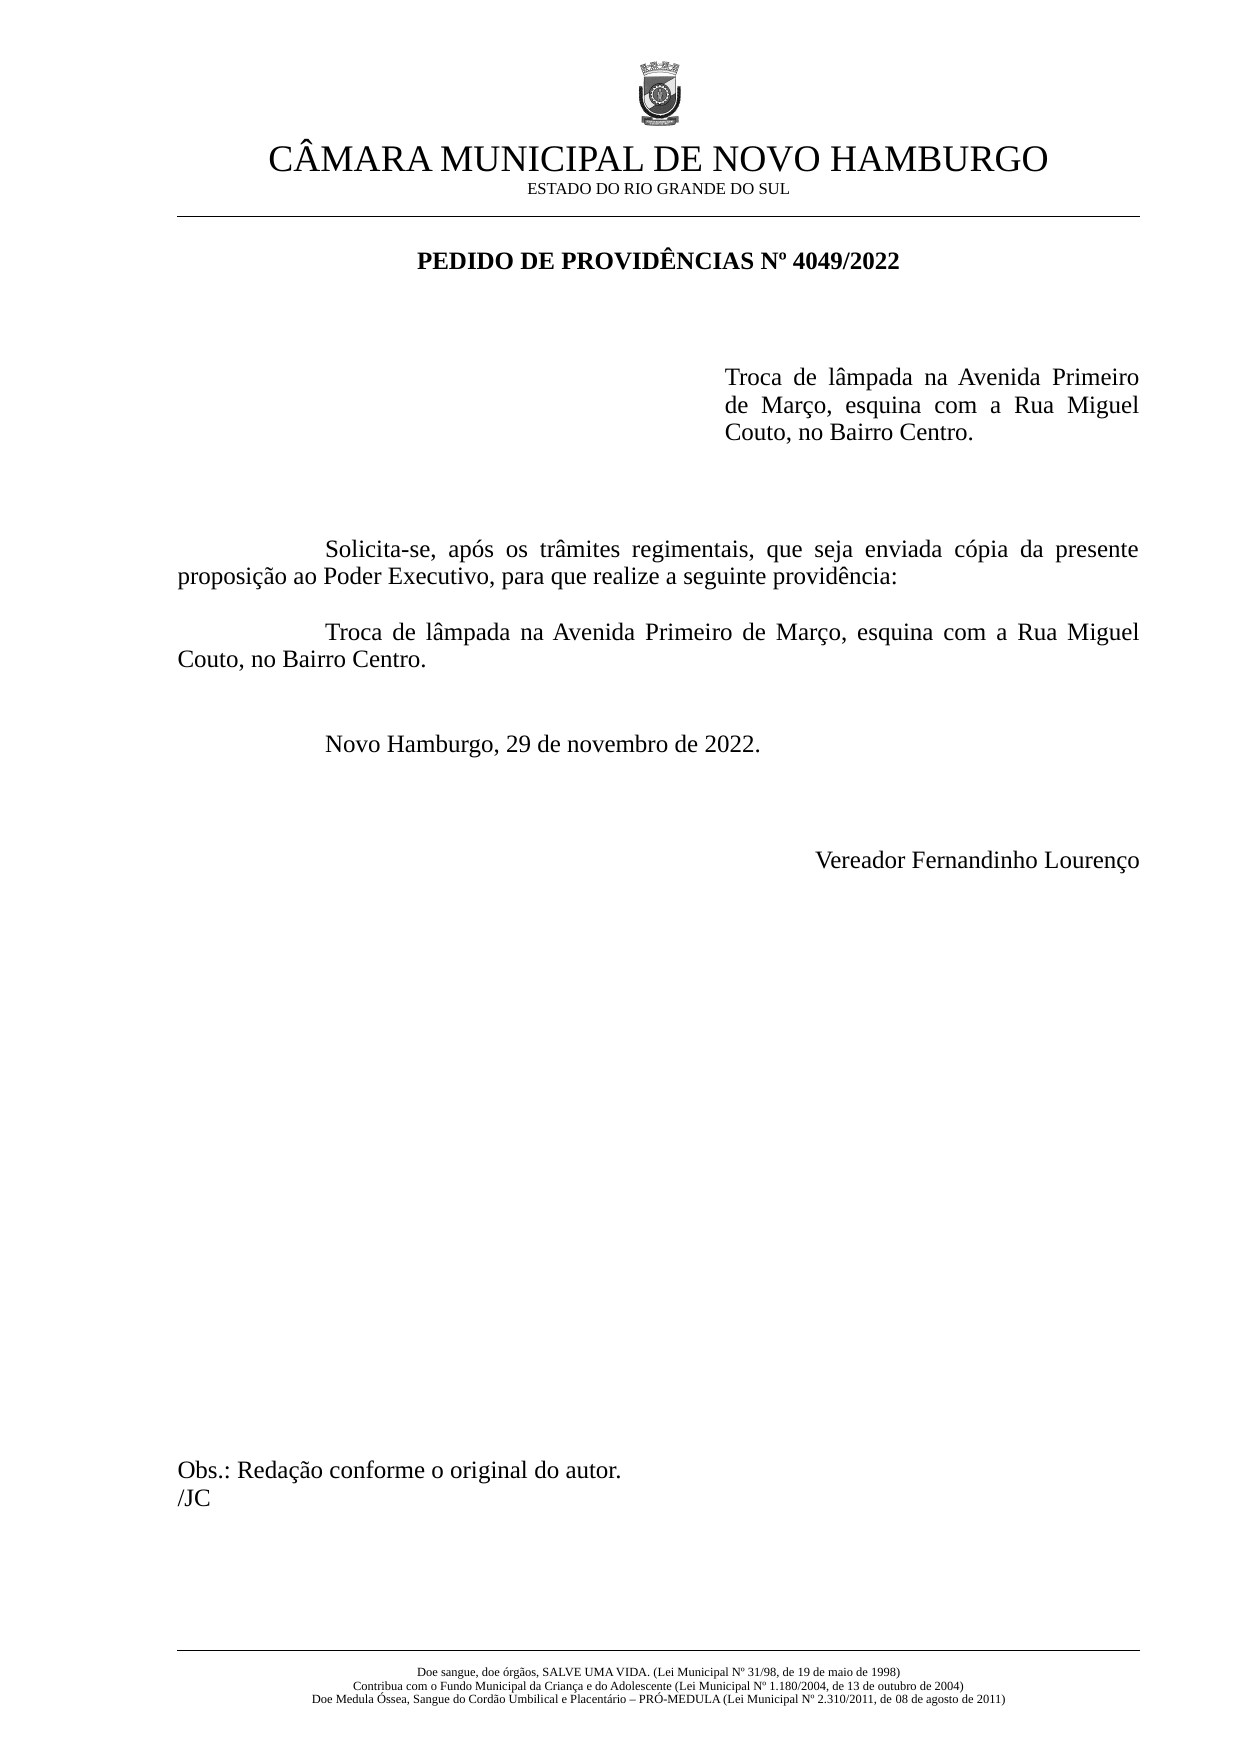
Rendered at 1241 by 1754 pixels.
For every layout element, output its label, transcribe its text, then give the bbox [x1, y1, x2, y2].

text Solicita-se, após os trâmites regimentais, que seja enviada cópia da presente proposição ao Poder Executivo, para que realize a seguinte providência: [177, 535, 1140, 590]
list Troca de lâmpada na Avenida Primeiro de Março, esquina com a Rua Miguel Couto, no Bairro Centro. [687, 363, 1140, 446]
text Vereador Fernandinho Lourenço [649, 847, 1140, 874]
text Novo Hamburgo, 29 de novembro de 2022. [177, 730, 1140, 758]
text PEDIDO DE PROVIDÊNCIAS Nº 4049/2022 [177, 247, 1140, 274]
list Troca de lâmpada na Avenida Primeiro de Março, esquina com a Rua Miguel Couto, no Bairro Centro. [177, 618, 1140, 673]
text /JC [177, 1484, 1140, 1512]
text Obs.: Redação conforme o original do autor. [177, 1456, 1140, 1484]
